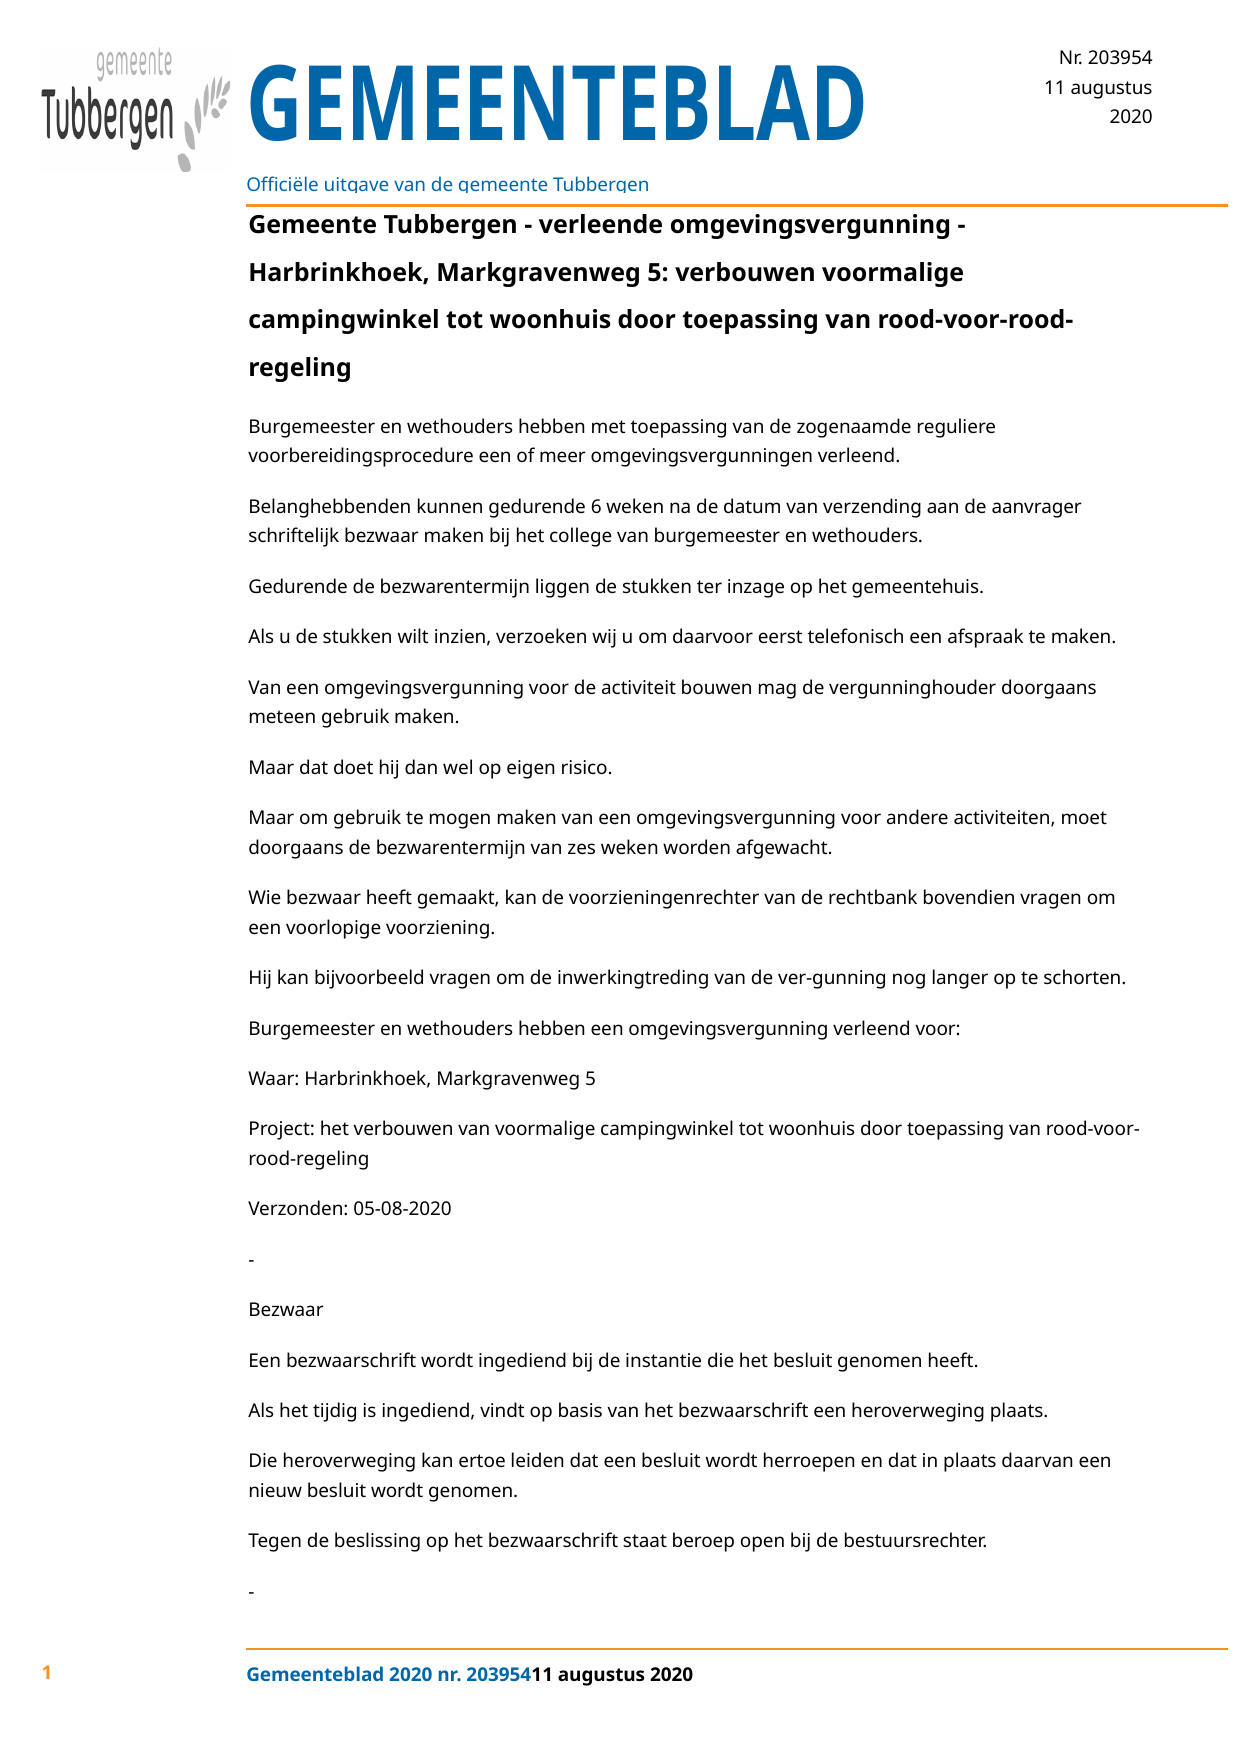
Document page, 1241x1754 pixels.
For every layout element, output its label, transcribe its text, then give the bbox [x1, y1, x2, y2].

text - [248, 1246, 1152, 1272]
text Die heroverweging kan ertoe leiden dat een besluit wordt herroepen en dat in plaats daarvan een nieuw besluit wordt genomen. [248, 1448, 1152, 1503]
text Burgemeester en wethouders hebben met toepassing van de zogenaamde reguliere voorbereidingsprocedure een of meer omgevingsvergunningen verleend. [248, 413, 1152, 468]
text Belanghebbenden kunnen gedurende 6 weken na de datum van verzending aan de aanvrager schriftelijk bezwaar maken bij het college van burgemeester en wethouders. [248, 493, 1152, 548]
text Gemeente Tubbergen - verleende omgevingsvergunning - Harbrinkhoek, Markgravenweg 5: verbouwen voormalige campingwinkel tot woonhuis door toepassing van rood-voor-rood-regeling [248, 207, 1152, 384]
text Als het tijdig is ingediend, vindt op basis van het bezwaarschrift een heroverweging plaats. [248, 1397, 1152, 1423]
text - [248, 1578, 1152, 1604]
text Hij kan bijvoorbeeld vragen om de inwerkingtreding van de ver-gunning nog langer op te schorten. [248, 964, 1152, 990]
text Een bezwaarschrift wordt ingediend bij de instantie die het besluit genomen heeft. [248, 1347, 1152, 1373]
text Maar dat doet hij dan wel op eigen risico. [248, 754, 1152, 780]
text Tegen de beslissing op het bezwaarschrift staat beroep open bij de bestuursrechter. [248, 1528, 1152, 1553]
text Maar om gebruik te mogen maken van een omgevingsvergunning voor andere activiteiten, moet doorgaans de bezwarentermijn van zes weken worden afgewacht. [248, 804, 1152, 860]
picture [41, 47, 231, 172]
text Wie bezwaar heeft gemaakt, kan de voorzieningenrechter van de rechtbank bovendien vragen om een voorlopige voorziening. [248, 884, 1152, 940]
text Als u de stukken wilt inzien, verzoeken wij u om daarvoor eerst telefonisch een afspraak te maken. [248, 623, 1152, 649]
text Burgemeester en wethouders hebben een omgevingsvergunning verleend voor: [248, 1015, 1152, 1041]
text Gedurende de bezwarentermijn liggen de stukken ter inzage op het gemeentehuis. [248, 573, 1152, 599]
text Verzonden: 05-08-2020 [248, 1196, 1152, 1221]
text Bezwaar [248, 1296, 1152, 1322]
text Van een omgevingsvergunning voor de activiteit bouwen mag de vergunninghouder doorgaans meteen gebruik maken. [248, 674, 1152, 729]
text Waar: Harbrinkhoek, Markgravenweg 5 [248, 1065, 1152, 1091]
text Project: het verbouwen van voormalige campingwinkel tot woonhuis door toepassing van rood-voor-rood-regeling [248, 1116, 1152, 1171]
